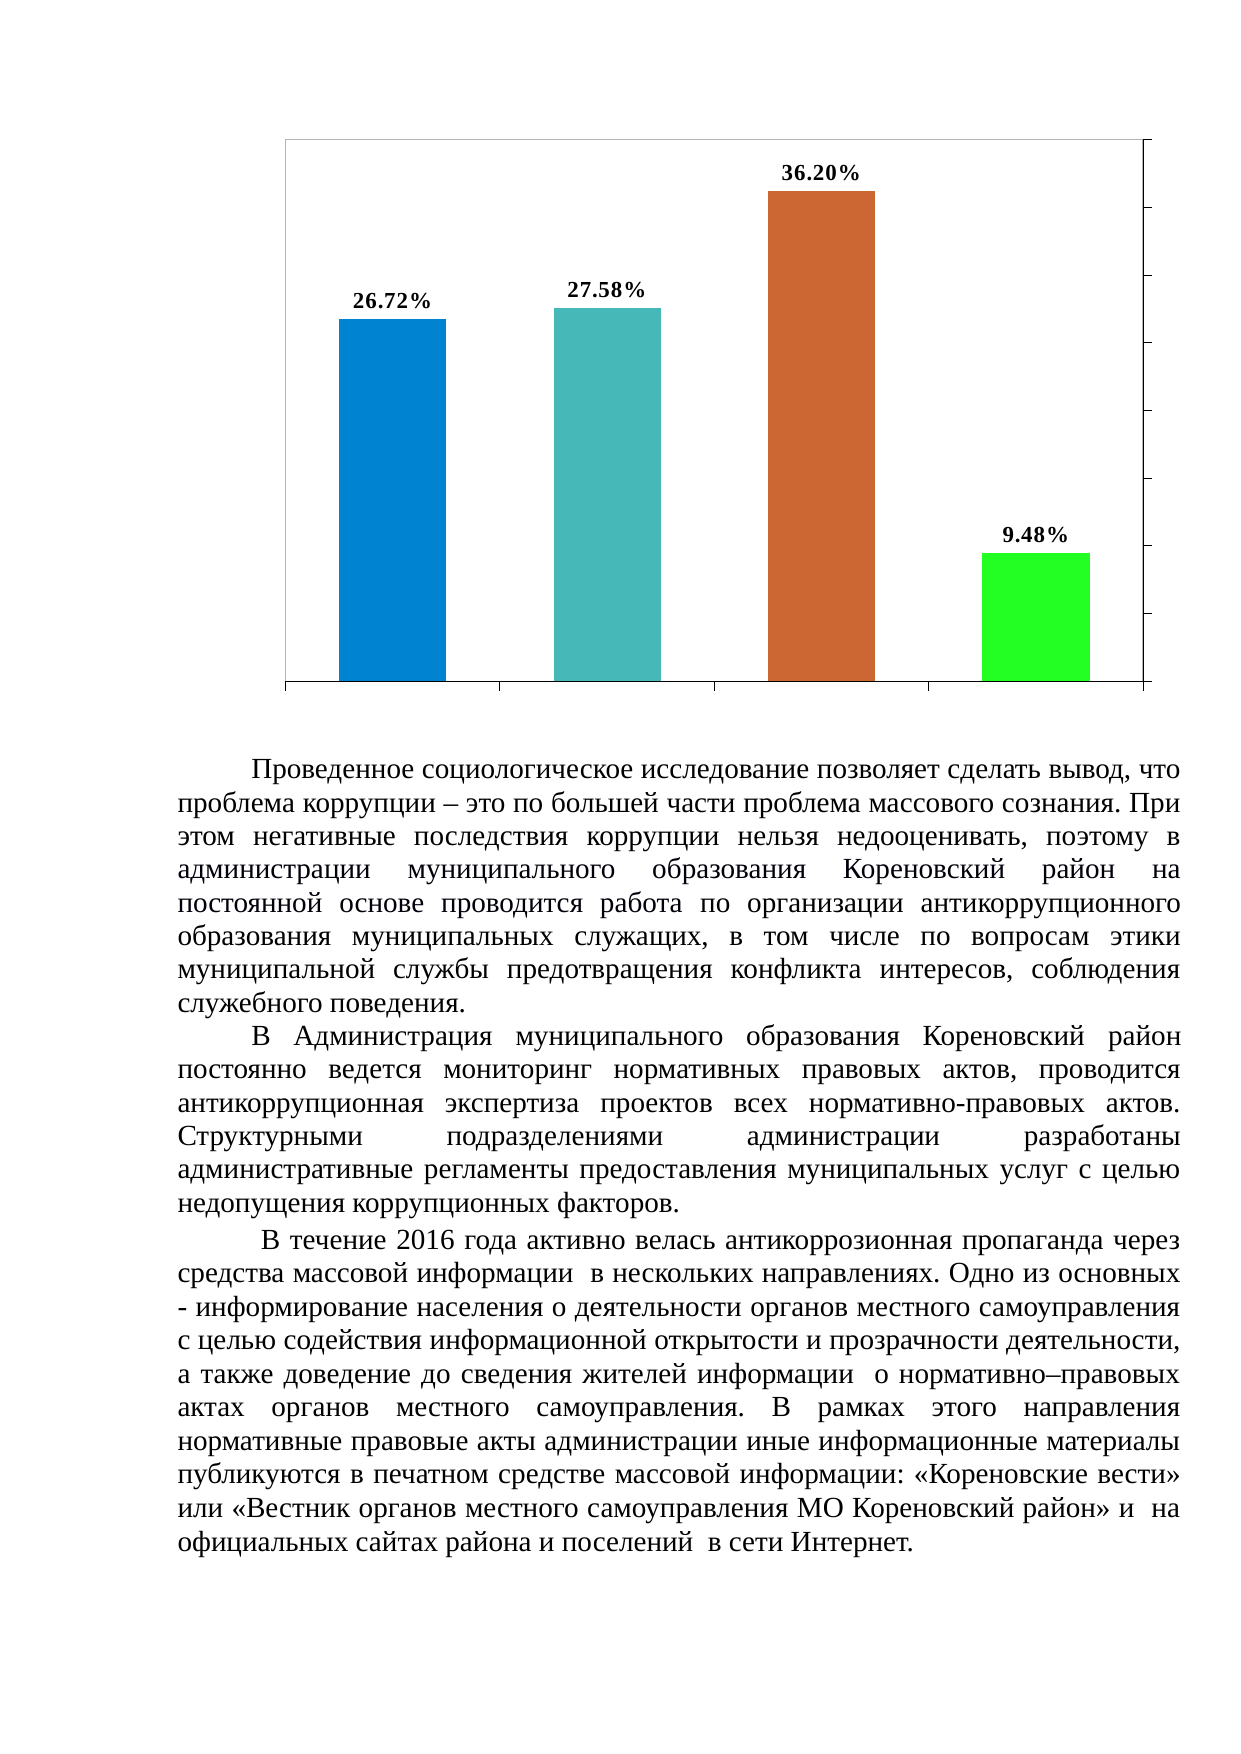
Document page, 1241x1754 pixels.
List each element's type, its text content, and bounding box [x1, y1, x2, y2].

text В течение 2016 года активно велась антикоррозионная пропаганда через средства массовой информации в нескольких направлениях. Одно из основных - информирование населения о деятельности органов местного самоуправления с целью содействия информационной открытости и прозрачности деятельности, а также доведение до сведения жителей информации о нормативно–правовых актах органов местного самоуправления. В рамках этого направления нормативные правовые акты администрации иные информационные материалы публикуются в печатном средстве массовой информации: «Кореновские вести» или «Вестник органов местного самоуправления МО Кореновский район» и на официальных сайтах района и поселений в сети Интернет. [177, 1222, 1181, 1557]
text Проведенное социологическое исследование позволяет сделать вывод, что проблема коррупции – это по большей части проблема массового сознания. При этом негативные последствия коррупции нельзя недооценивать, поэтому в администрации муниципального образования Кореновский район на постоянной основе проводится работа по организации антикоррупционного образования муниципальных служащих, в том числе по вопросам этики муниципальной службы предотвращения конфликта интересов, соблюдения служебного поведения. [177, 752, 1181, 1019]
text В Администрация муниципального образования Кореновский район постоянно ведется мониторинг нормативных правовых актов, проводится антикоррупционная экспертиза проектов всех нормативно-правовых актов. Структурными подразделениями администрации разработаны административные регламенты предоставления муниципальных услуг с целью недопущения коррупционных факторов. [177, 1019, 1181, 1219]
